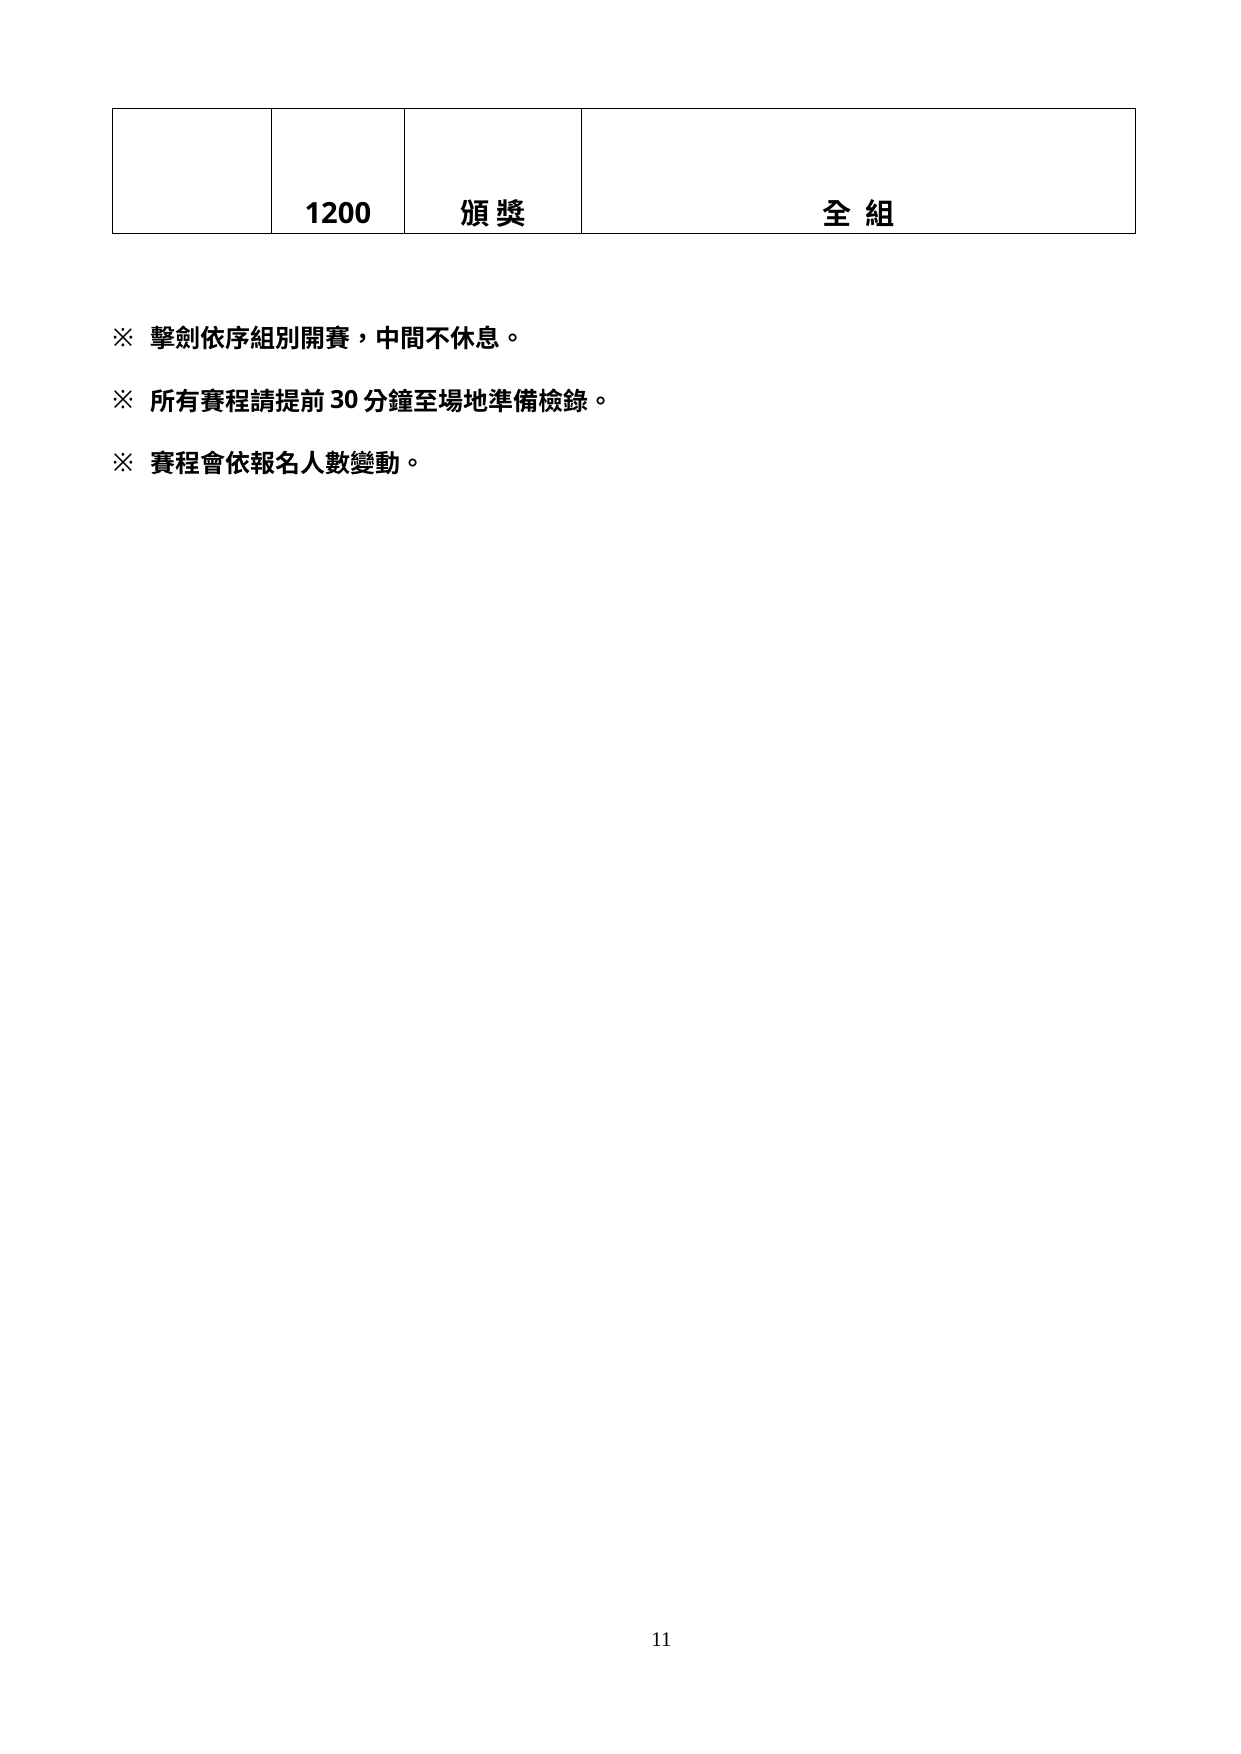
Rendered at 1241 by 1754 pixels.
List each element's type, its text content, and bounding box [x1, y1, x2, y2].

list 擊劍依序組別開賽，中間不休息。 [112, 295, 1211, 358]
list 所有賽程請提前30分鐘至場地準備檢錄。 [112, 358, 1211, 420]
table_cell [113, 109, 271, 233]
table_cell 頒 獎 [405, 109, 581, 233]
table_cell 1200 [272, 109, 404, 233]
table_cell 全 組 [582, 109, 1135, 233]
list 賽程會依報名人數變動。 [112, 420, 1211, 483]
